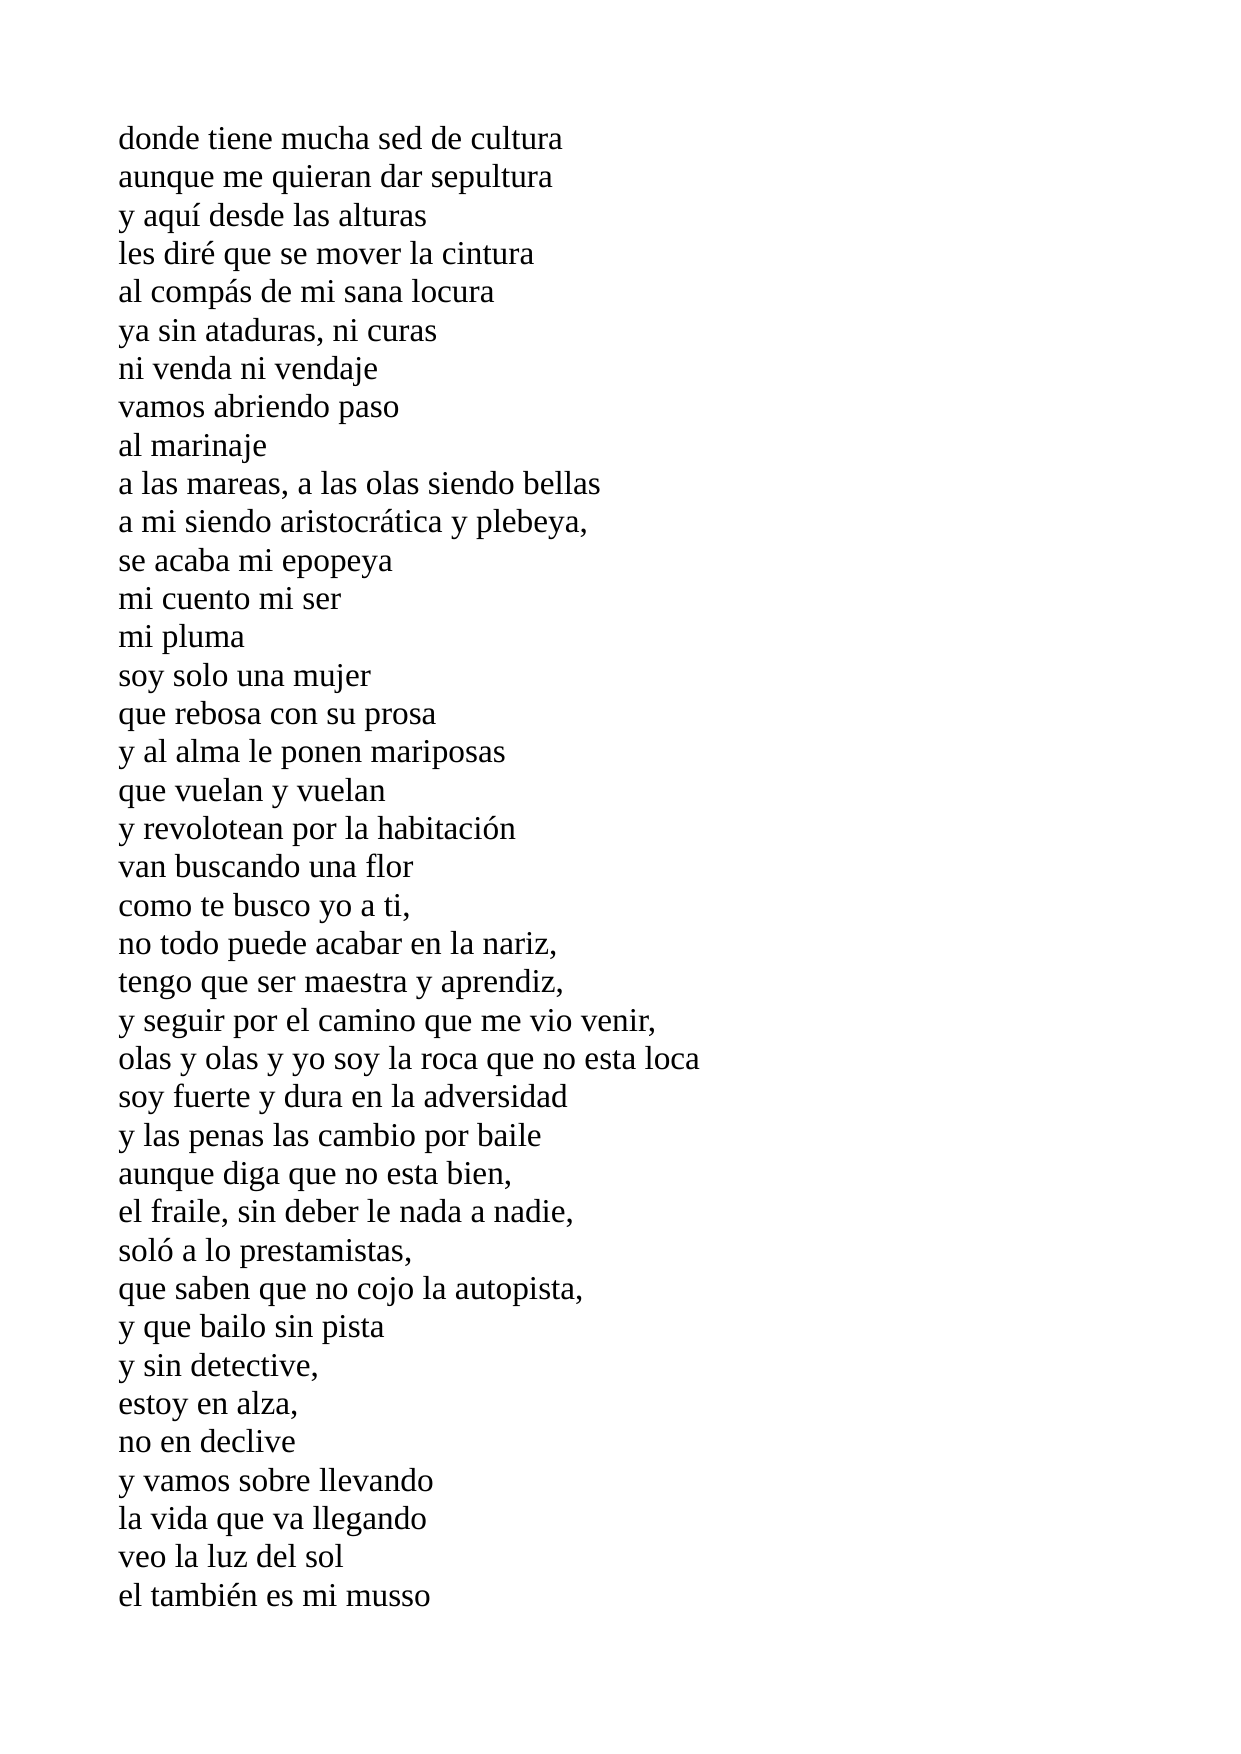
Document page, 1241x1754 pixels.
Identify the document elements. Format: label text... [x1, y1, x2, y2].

text vamos abriendo paso [118, 386, 1122, 425]
text el también es mi musso [118, 1575, 1122, 1613]
text a las mareas, a las olas siendo bellas [118, 463, 1122, 501]
text aunque diga que no esta bien, [118, 1153, 1122, 1191]
text y revolotean por la habitación [118, 808, 1122, 846]
text soló a lo prestamistas, [118, 1230, 1122, 1268]
text el fraile, sin deber le nada a nadie, [118, 1191, 1122, 1230]
text que rebosa con su prosa [118, 693, 1122, 731]
text y seguir por el camino que me vio venir, [118, 1000, 1122, 1038]
text aunque me quieran dar sepultura [118, 156, 1122, 195]
text ni venda ni vendaje [118, 348, 1122, 386]
text y vamos sobre llevando [118, 1460, 1122, 1498]
text al compás de mi sana locura [118, 271, 1122, 310]
text no todo puede acabar en la nariz, [118, 923, 1122, 961]
text y las penas las cambio por baile [118, 1115, 1122, 1153]
text van buscando una flor [118, 846, 1122, 885]
text se acaba mi epopeya [118, 540, 1122, 578]
text como te busco yo a ti, [118, 885, 1122, 923]
text a mi siendo aristocrática y plebeya, [118, 501, 1122, 540]
text al marinaje [118, 425, 1122, 463]
text donde tiene mucha sed de cultura [118, 118, 1122, 156]
text y que bailo sin pista [118, 1306, 1122, 1345]
text mi cuento mi ser [118, 578, 1122, 616]
text y sin detective, [118, 1345, 1122, 1383]
text soy fuerte y dura en la adversidad [118, 1076, 1122, 1115]
text veo la luz del sol [118, 1536, 1122, 1575]
text estoy en alza, [118, 1383, 1122, 1421]
text y al alma le ponen mariposas [118, 731, 1122, 770]
text la vida que va llegando [118, 1498, 1122, 1536]
text que saben que no cojo la autopista, [118, 1268, 1122, 1306]
text y aquí desde las alturas [118, 195, 1122, 233]
text que vuelan y vuelan [118, 770, 1122, 808]
text mi pluma [118, 616, 1122, 655]
text les diré que se mover la cintura [118, 233, 1122, 271]
text olas y olas y yo soy la roca que no esta loca [118, 1038, 1122, 1076]
text soy solo una mujer [118, 655, 1122, 693]
text ya sin ataduras, ni curas [118, 310, 1122, 348]
text no en declive [118, 1421, 1122, 1460]
text tengo que ser maestra y aprendiz, [118, 961, 1122, 1000]
